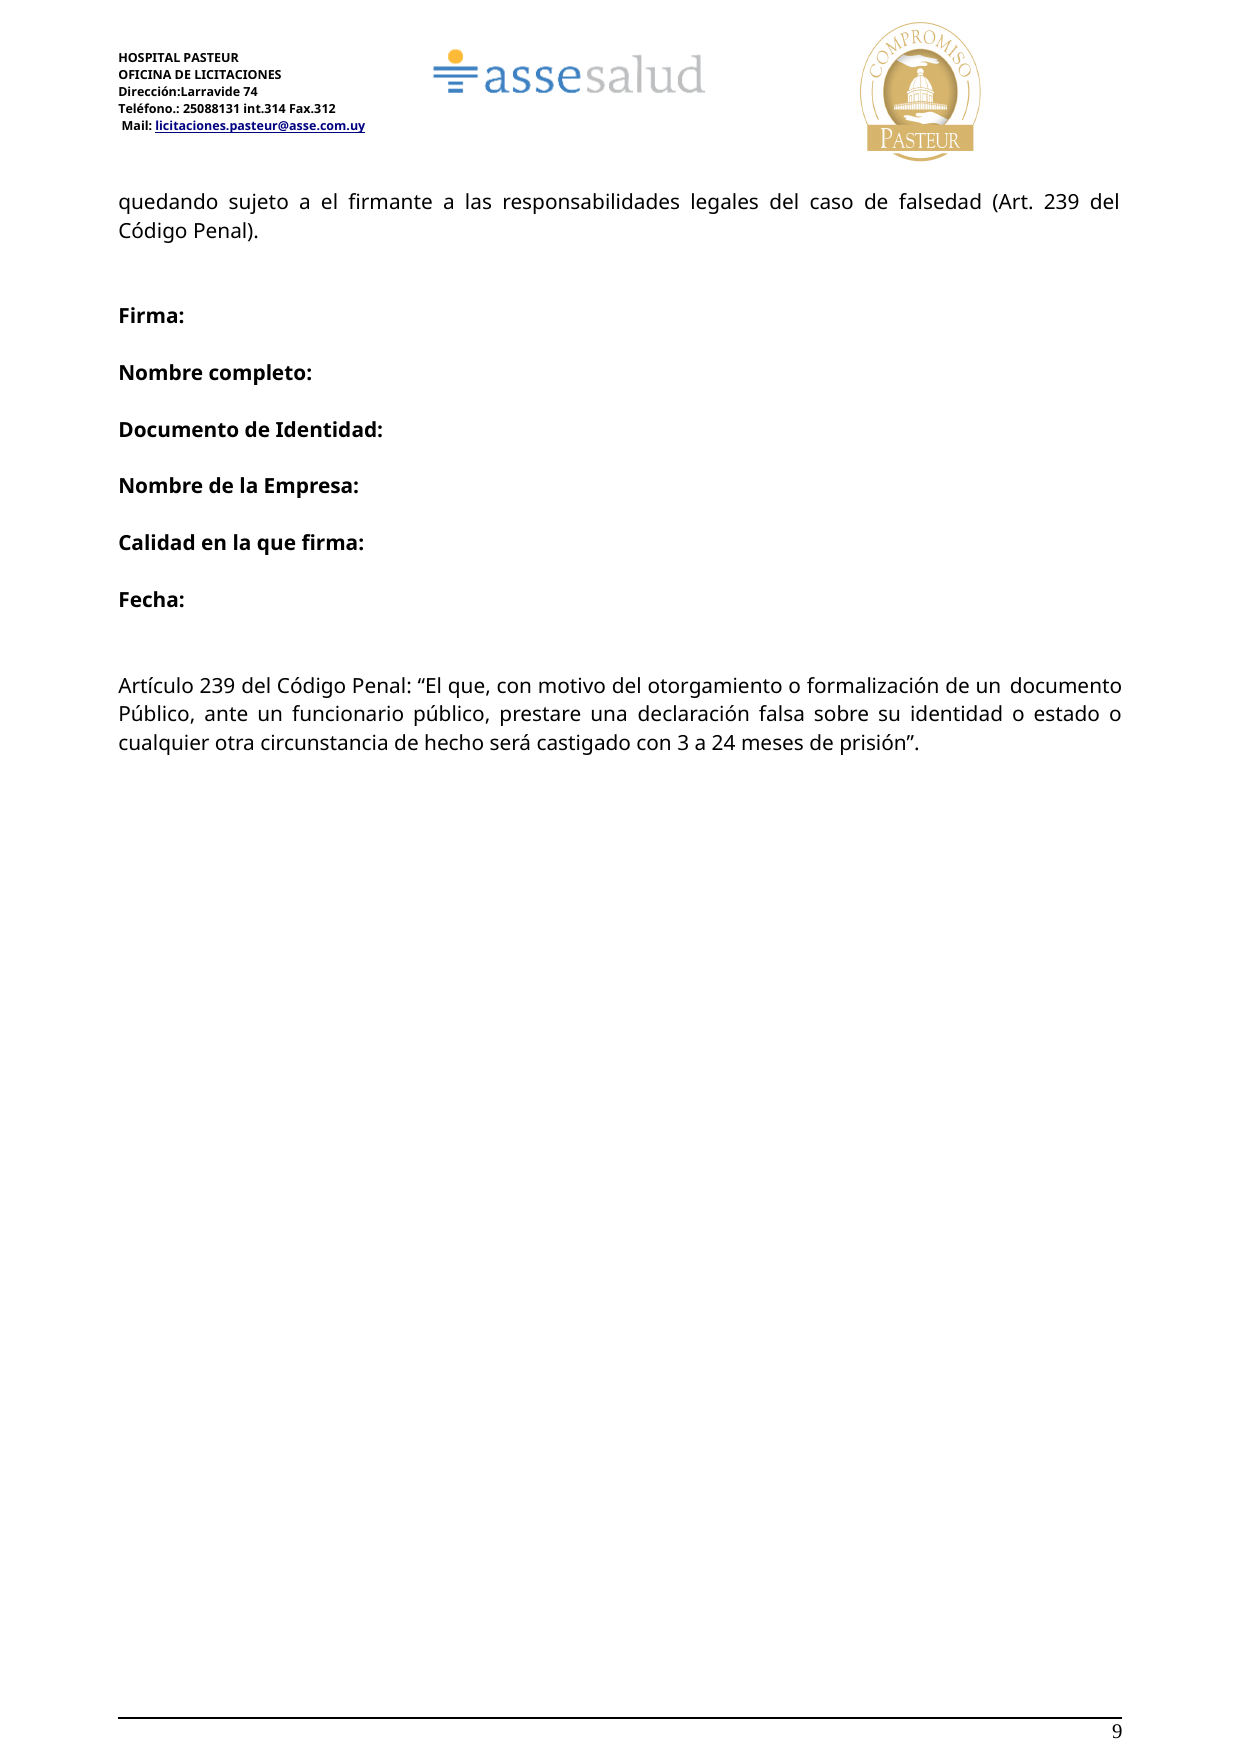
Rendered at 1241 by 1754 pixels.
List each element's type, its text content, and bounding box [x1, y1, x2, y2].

text Nombre de la Empresa: [118, 472, 1122, 500]
picture [418, 28, 727, 116]
text Documento de Identidad: [118, 415, 1122, 443]
text quedando sujeto a el firmante a las responsabilidades legales del caso de falsedad (Art. 239 del Código Penal). [118, 187, 1122, 244]
text Nombre completo: [118, 358, 1122, 386]
text Artículo 239 del Código Penal: “El que, con motivo del otorgamiento o formalización de un documento Público, ante un funcionario público, prestare una declaración falsa sobre su identidad o estado o cualquier otra circunstancia de hecho será castigado con 3 a 24 meses de prisión”. [118, 671, 1122, 756]
text Fecha: [118, 585, 1122, 614]
picture [850, 12, 989, 167]
text Calidad en la que firma: [118, 528, 1122, 557]
text Firma: [118, 301, 1122, 329]
